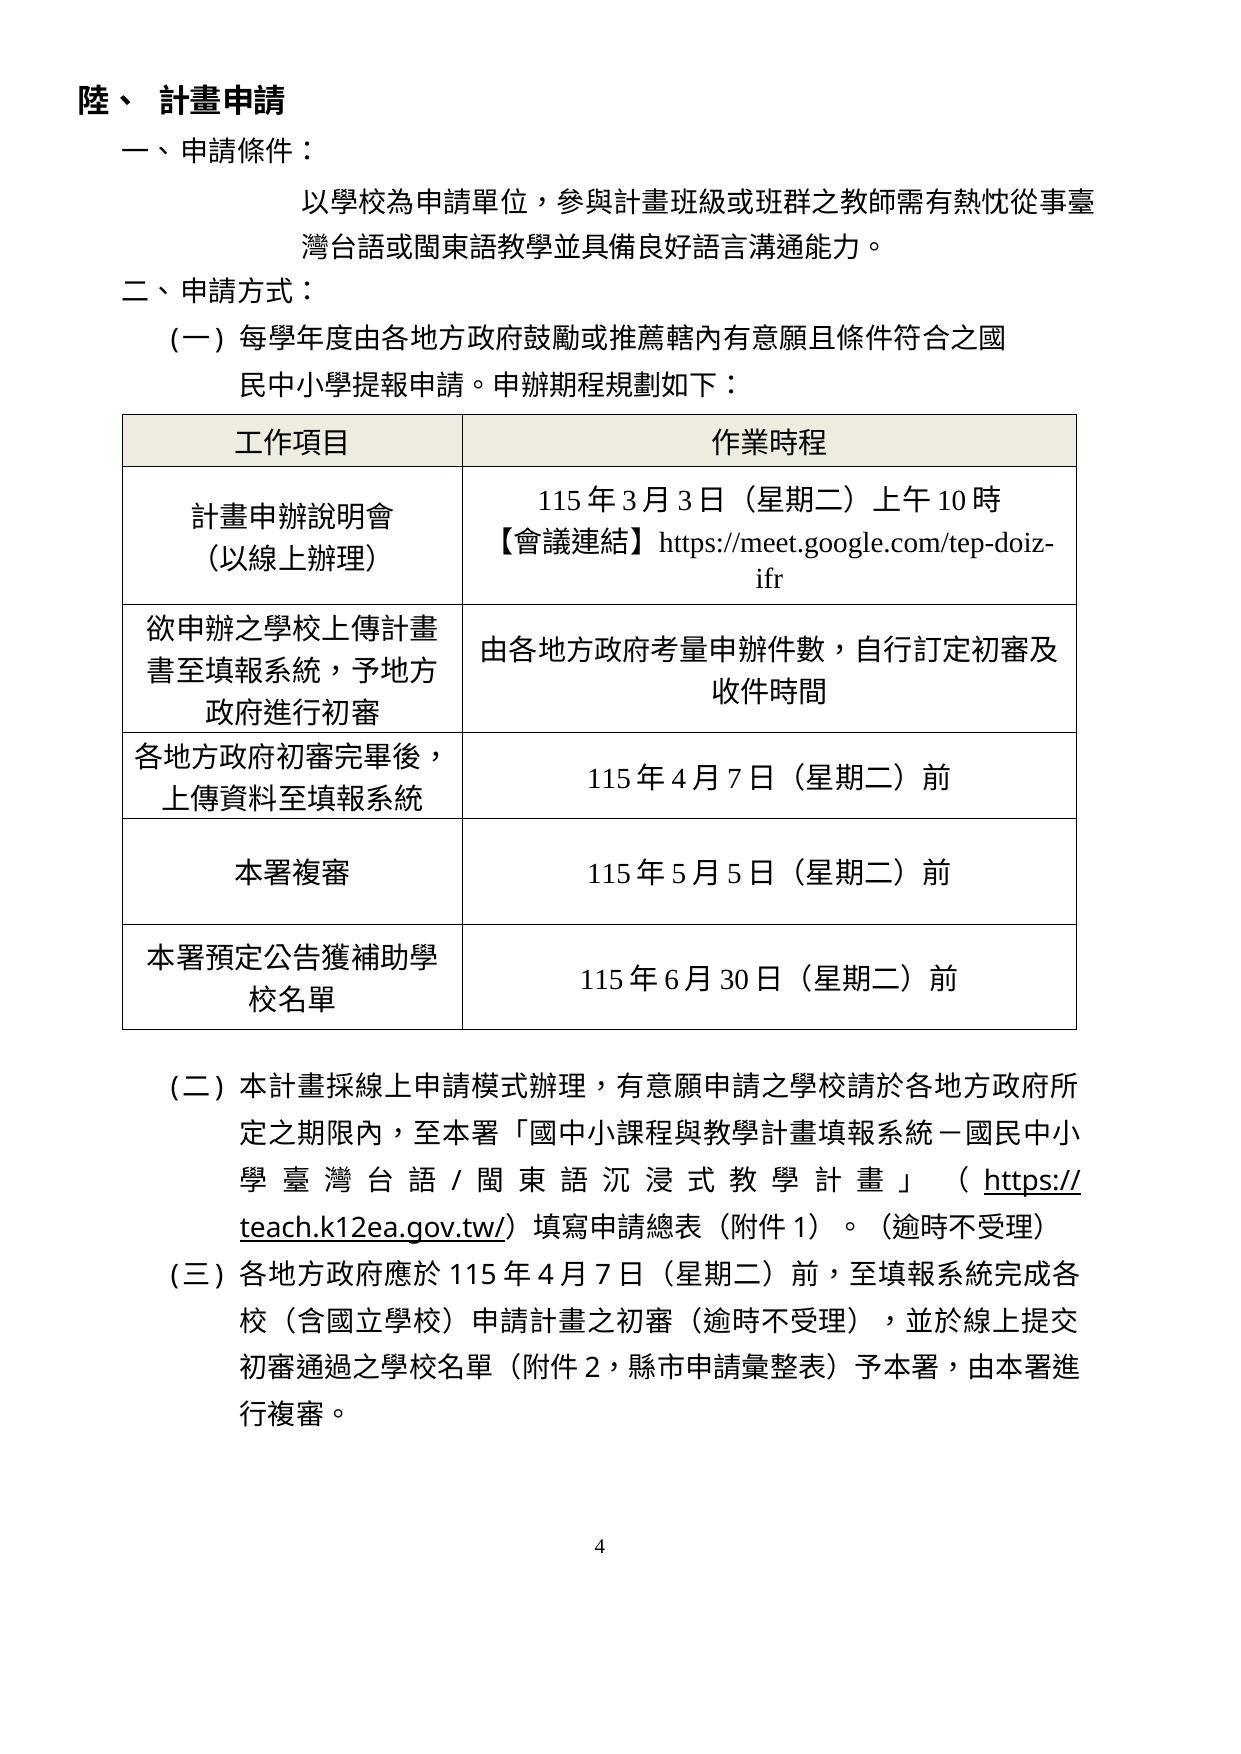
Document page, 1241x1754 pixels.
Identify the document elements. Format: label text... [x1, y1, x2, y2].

table_cell 115年6月30日（星期二）前 [463, 925, 1076, 1029]
text 以學校為申請單位，參與計畫班級或班群之教師需有熱忱從事臺灣台語或閩東語教學並具備良好語言溝通能力。 [302, 180, 1096, 265]
text 陸、 計畫申請 [77, 75, 1110, 122]
table_cell 115年5月5日（星期二）前 [463, 819, 1076, 923]
list 每學年度由各地方政府鼓勵或推薦轄內有意願且條件符合之國民中小學提報申請。申辦期程規劃如下： [166, 316, 1008, 404]
list 申請條件： [121, 129, 1122, 169]
table_cell 115年3月3日（星期二）上午10時 【會議連結】https://meet.google.com/tep-doiz-ifr [463, 467, 1076, 604]
table_cell 由各地方政府考量申辦件數，自行訂定初審及收件時間 [463, 605, 1076, 732]
table_cell 本署預定公告獲補助學校名單 [123, 925, 462, 1029]
list 本計畫採線上申請模式辦理，有意願申請之學校請於各地方政府所定之期限內，至本署「國中小課程與教學計畫填報系統－國民中小學臺灣台語/閩東語沉浸式教學計畫」（https://teach.k12ea.gov.tw/）填寫申請總表（附件1）。（逾時不受理） [123, 435, 1081, 1246]
table_cell 115年4月7日（星期二）前 [463, 733, 1076, 818]
table_header 作業時程 [463, 415, 1076, 466]
list 各地方政府應於115年4月7日（星期二）前，至填報系統完成各校（含國立學校）申請計畫之初審（逾時不受理），並於線上提交初審通過之學校名單（附件2，縣市申請彙整表）予本署，由本署進行複審。 [166, 1252, 1081, 1433]
table_cell 計畫申辦說明會 （以線上辦理） [123, 467, 462, 604]
table_cell 欲申辦之學校上傳計畫書至填報系統，予地方政府進行初審 [123, 605, 462, 732]
table_cell 各地方政府初審完畢後，上傳資料至填報系統 [123, 733, 462, 818]
table_header 工作項目 [123, 415, 462, 466]
list 申請方式： [121, 269, 1122, 310]
table_cell 本署複審 [123, 819, 462, 923]
